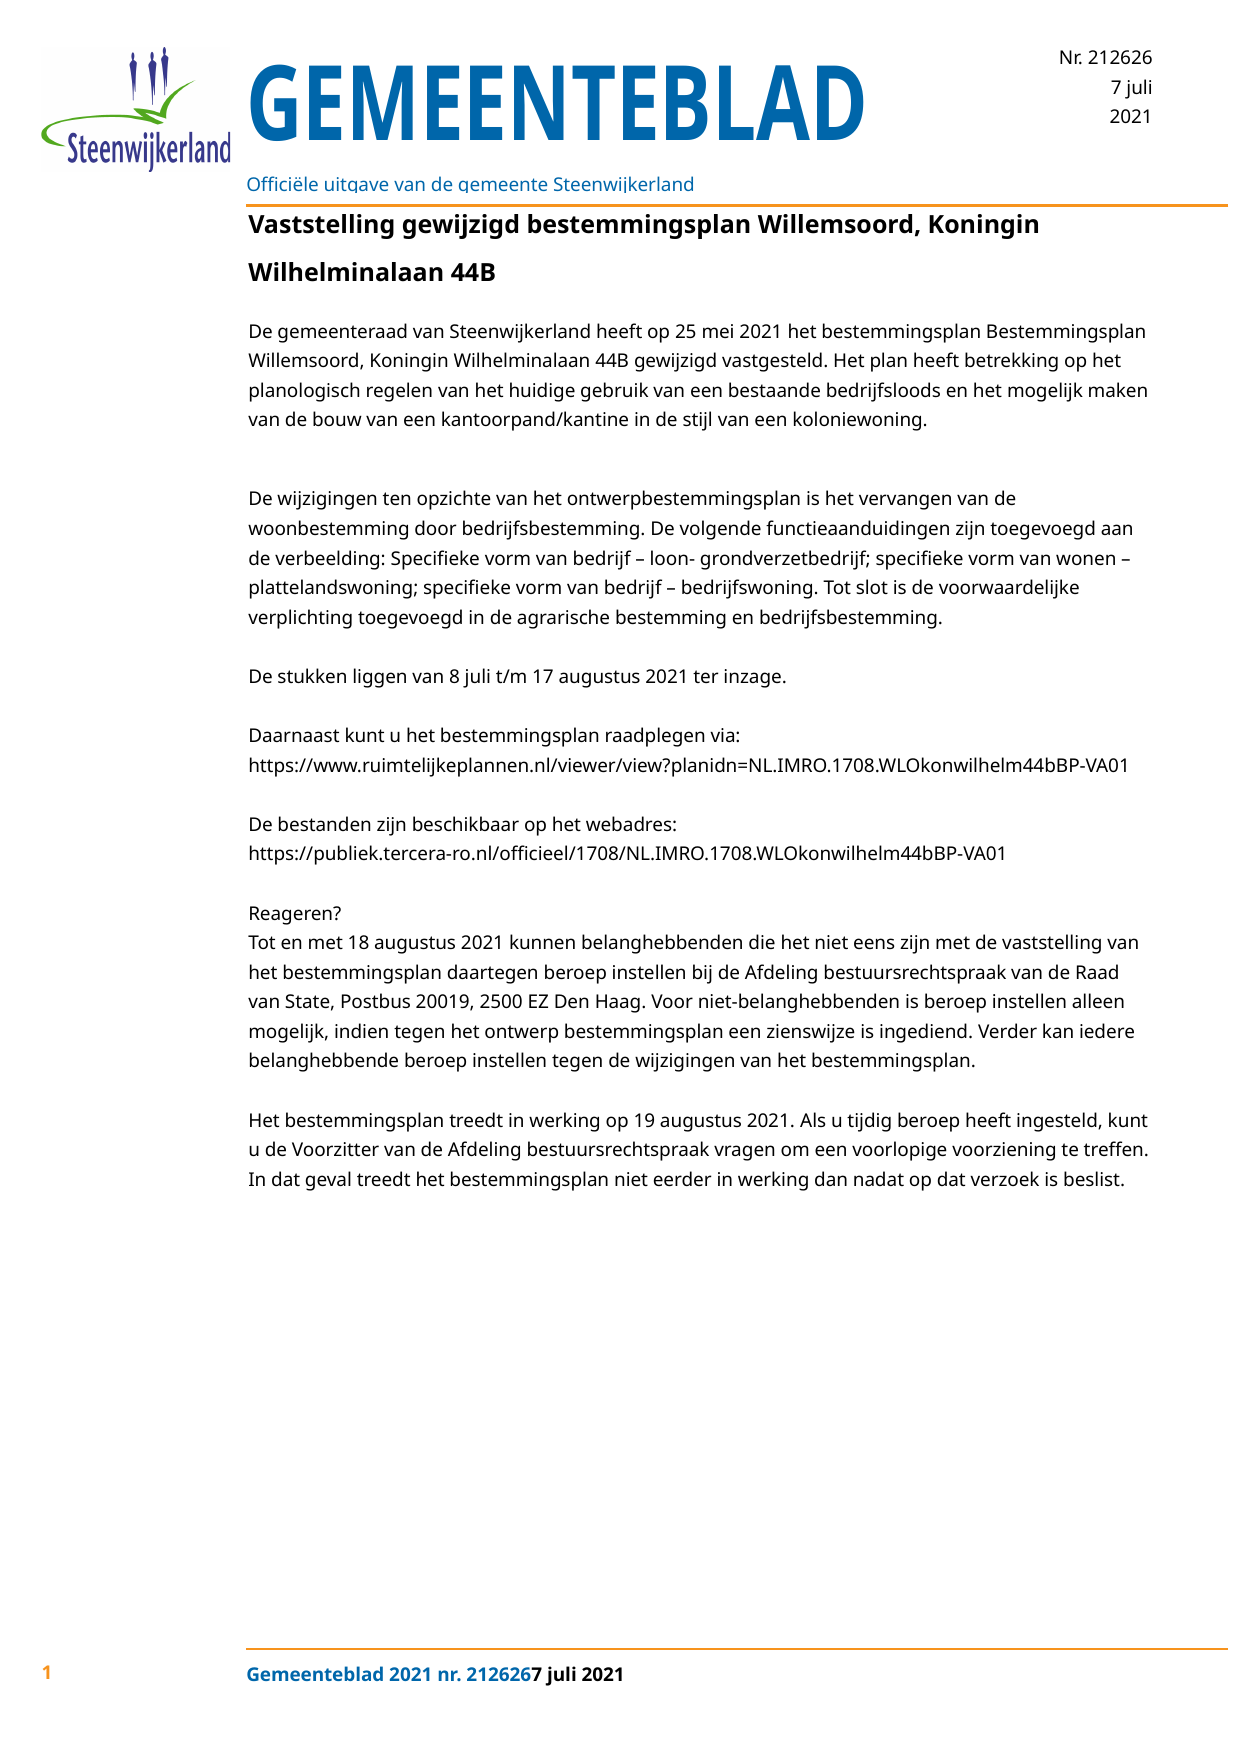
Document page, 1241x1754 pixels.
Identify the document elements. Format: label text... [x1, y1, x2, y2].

text De wijzigingen ten opzichte van het ontwerpbestemmingsplan is het vervangen van de woonbestemming door bedrijfsbestemming. De volgende functieaanduidingen zijn toegevoegd aan de verbeelding: Specifieke vorm van bedrijf – loon- grondverzetbedrijf; specifieke vorm van wonen – plattelandswoning; specifieke vorm van bedrijf – bedrijfswoning. Tot slot is de voorwaardelijke verplichting toegevoegd in de agrarische bestemming en bedrijfsbestemming. [248, 486, 1152, 629]
text Reageren? [248, 900, 1152, 925]
text De gemeenteraad van Steenwijkerland heeft op 25 mei 2021 het bestemmingsplan Bestemmingsplan Willemsoord, Koningin Wilhelminalaan 44B gewijzigd vastgesteld. Het plan heeft betrekking op het planologisch regelen van het huidige gebruik van een bestaande bedrijfsloods en het mogelijk maken van de bouw van een kantoorpand/kantine in de stijl van een koloniewoning. [248, 318, 1152, 432]
text https://www.ruimtelijkeplannen.nl/viewer/view?planidn=NL.IMRO.1708.WLOkonwilhelm44bBP-VA01 [248, 752, 1152, 777]
text Vaststelling gewijzigd bestemmingsplan Willemsoord, Koningin Wilhelminalaan 44B [248, 207, 1152, 288]
text Daarnaast kunt u het bestemmingsplan raadplegen via: [248, 722, 1152, 748]
text De bestanden zijn beschikbaar op het webadres: [248, 811, 1152, 837]
picture [41, 47, 231, 172]
text Het bestemmingsplan treedt in werking op 19 augustus 2021. Als u tijdig beroep heeft ingesteld, kunt u de Voorzitter van de Afdeling bestuursrechtspraak vragen om een voorlopige voorziening te treffen. In dat geval treedt het bestemmingsplan niet eerder in werking dan nadat op dat verzoek is beslist. [248, 1107, 1152, 1192]
text https://publiek.tercera-ro.nl/officieel/1708/NL.IMRO.1708.WLOkonwilhelm44bBP-VA01 [248, 841, 1152, 866]
text Tot en met 18 augustus 2021 kunnen belanghebbenden die het niet eens zijn met de vaststelling van het bestemmingsplan daartegen beroep instellen bij de Afdeling bestuursrechtspraak van de Raad van State, Postbus 20019, 2500 EZ Den Haag. Voor niet-belanghebbenden is beroep instellen alleen mogelijk, indien tegen het ontwerp bestemmingsplan een zienswijze is ingediend. Verder kan iedere belanghebbende beroep instellen tegen de wijzigingen van het bestemmingsplan. [248, 929, 1152, 1073]
text De stukken liggen van 8 juli t/m 17 augustus 2021 ter inzage. [248, 663, 1152, 689]
